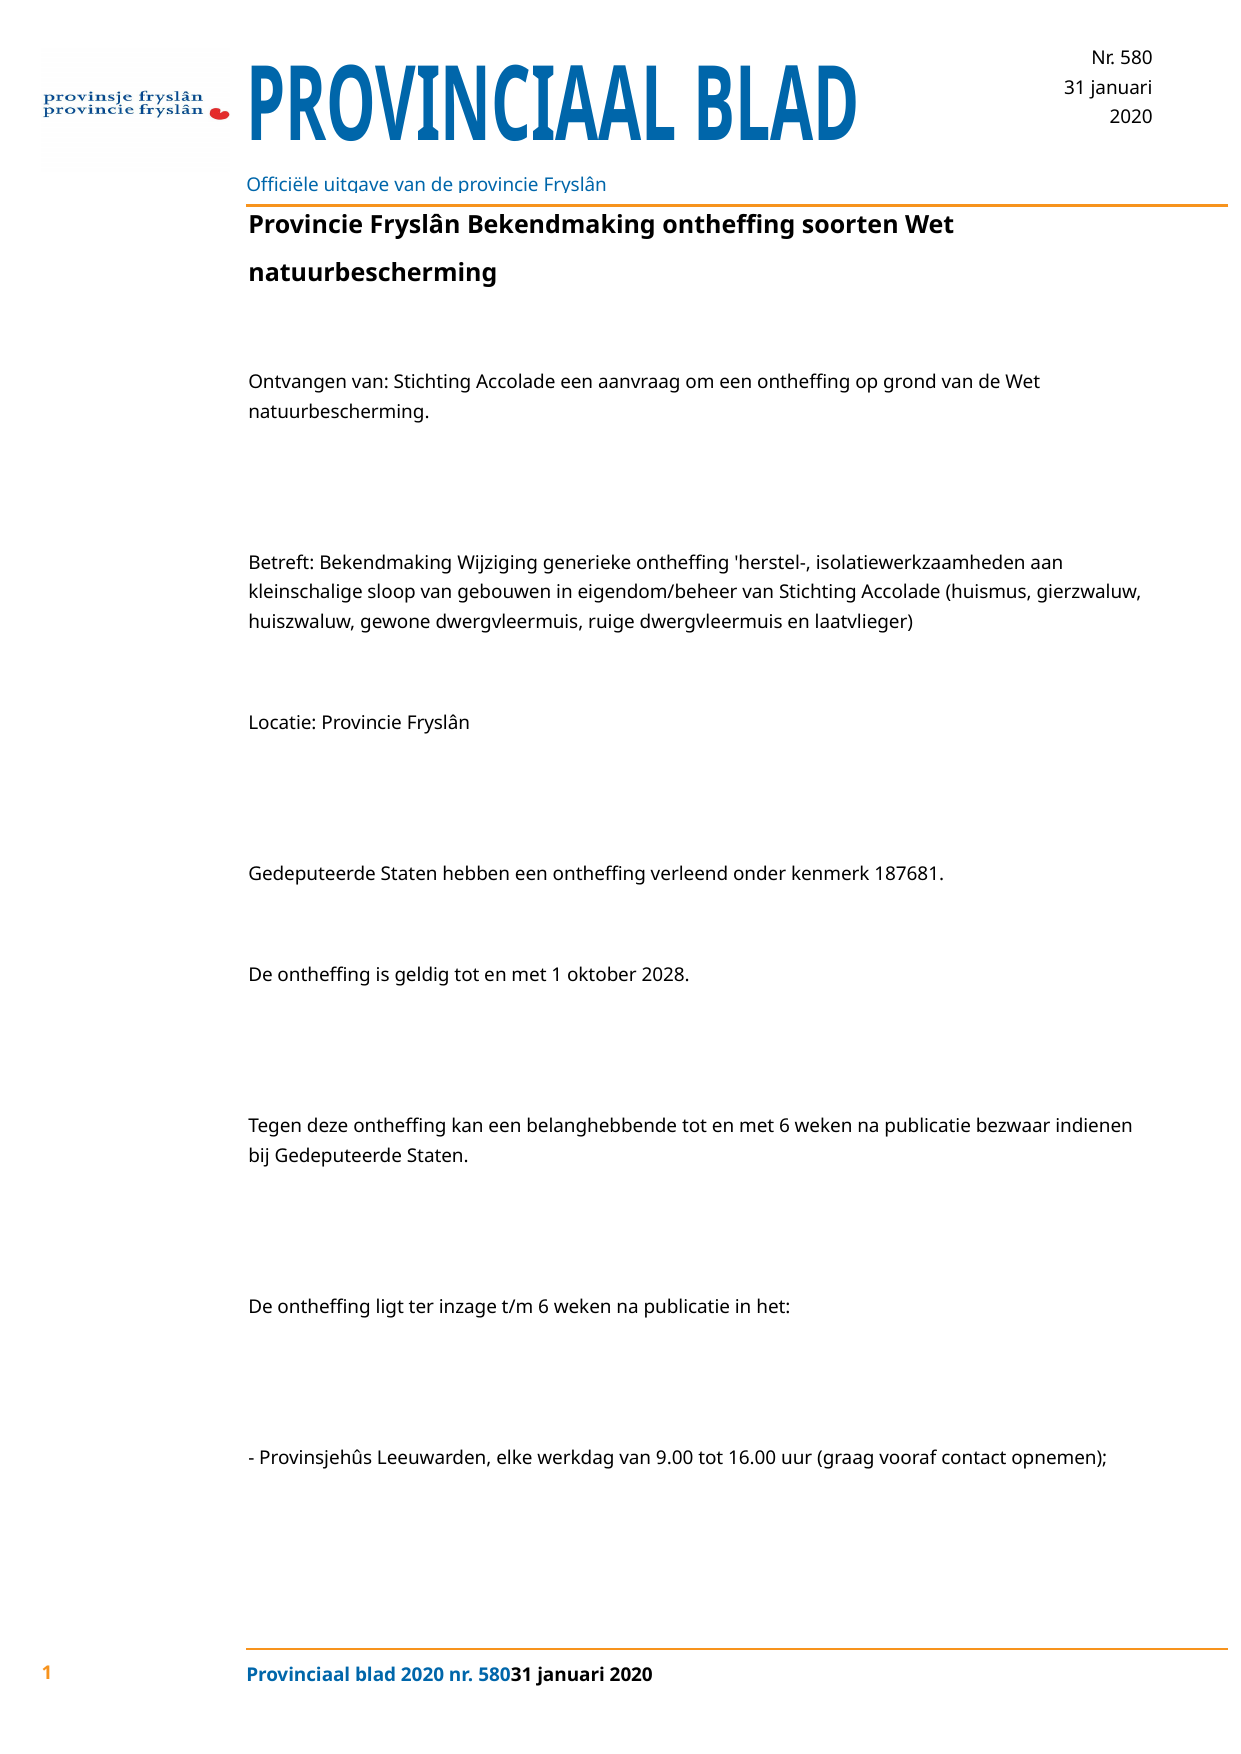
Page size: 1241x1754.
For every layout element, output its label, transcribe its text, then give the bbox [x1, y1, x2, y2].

text Gedeputeerde Staten hebben een ontheffing verleend onder kenmerk 187681. [248, 860, 1152, 886]
text Ontvangen van: Stichting Accolade een aanvraag om een ontheffing op grond van de Wet natuurbescherming. [248, 368, 1152, 424]
text Tegen deze ontheffing kan een belanghebbende tot en met 6 weken na publicatie bezwaar indienen bij Gedeputeerde Staten. [248, 1112, 1152, 1168]
text Betreft: Bekendmaking Wijziging generieke ontheffing 'herstel-, isolatiewerkzaamheden aan kleinschalige sloop van gebouwen in eigendom/beheer van Stichting Accolade (huismus, gierzwaluw, huiszwaluw, gewone dwergvleermuis, ruige dwergvleermuis en laatvlieger) [248, 549, 1152, 634]
text - Provinsjehûs Leeuwarden, elke werkdag van 9.00 tot 16.00 uur (graag vooraf contact opnemen); [248, 1444, 1152, 1470]
text De ontheffing ligt ter inzage t/m 6 weken na publicatie in het: [248, 1293, 1152, 1319]
text Provincie Fryslân Bekendmaking ontheffing soorten Wet natuurbescherming [248, 207, 1152, 288]
text Locatie: Provincie Fryslân [248, 709, 1152, 735]
picture [41, 47, 231, 172]
text De ontheffing is geldig tot en met 1 oktober 2028. [248, 961, 1152, 987]
